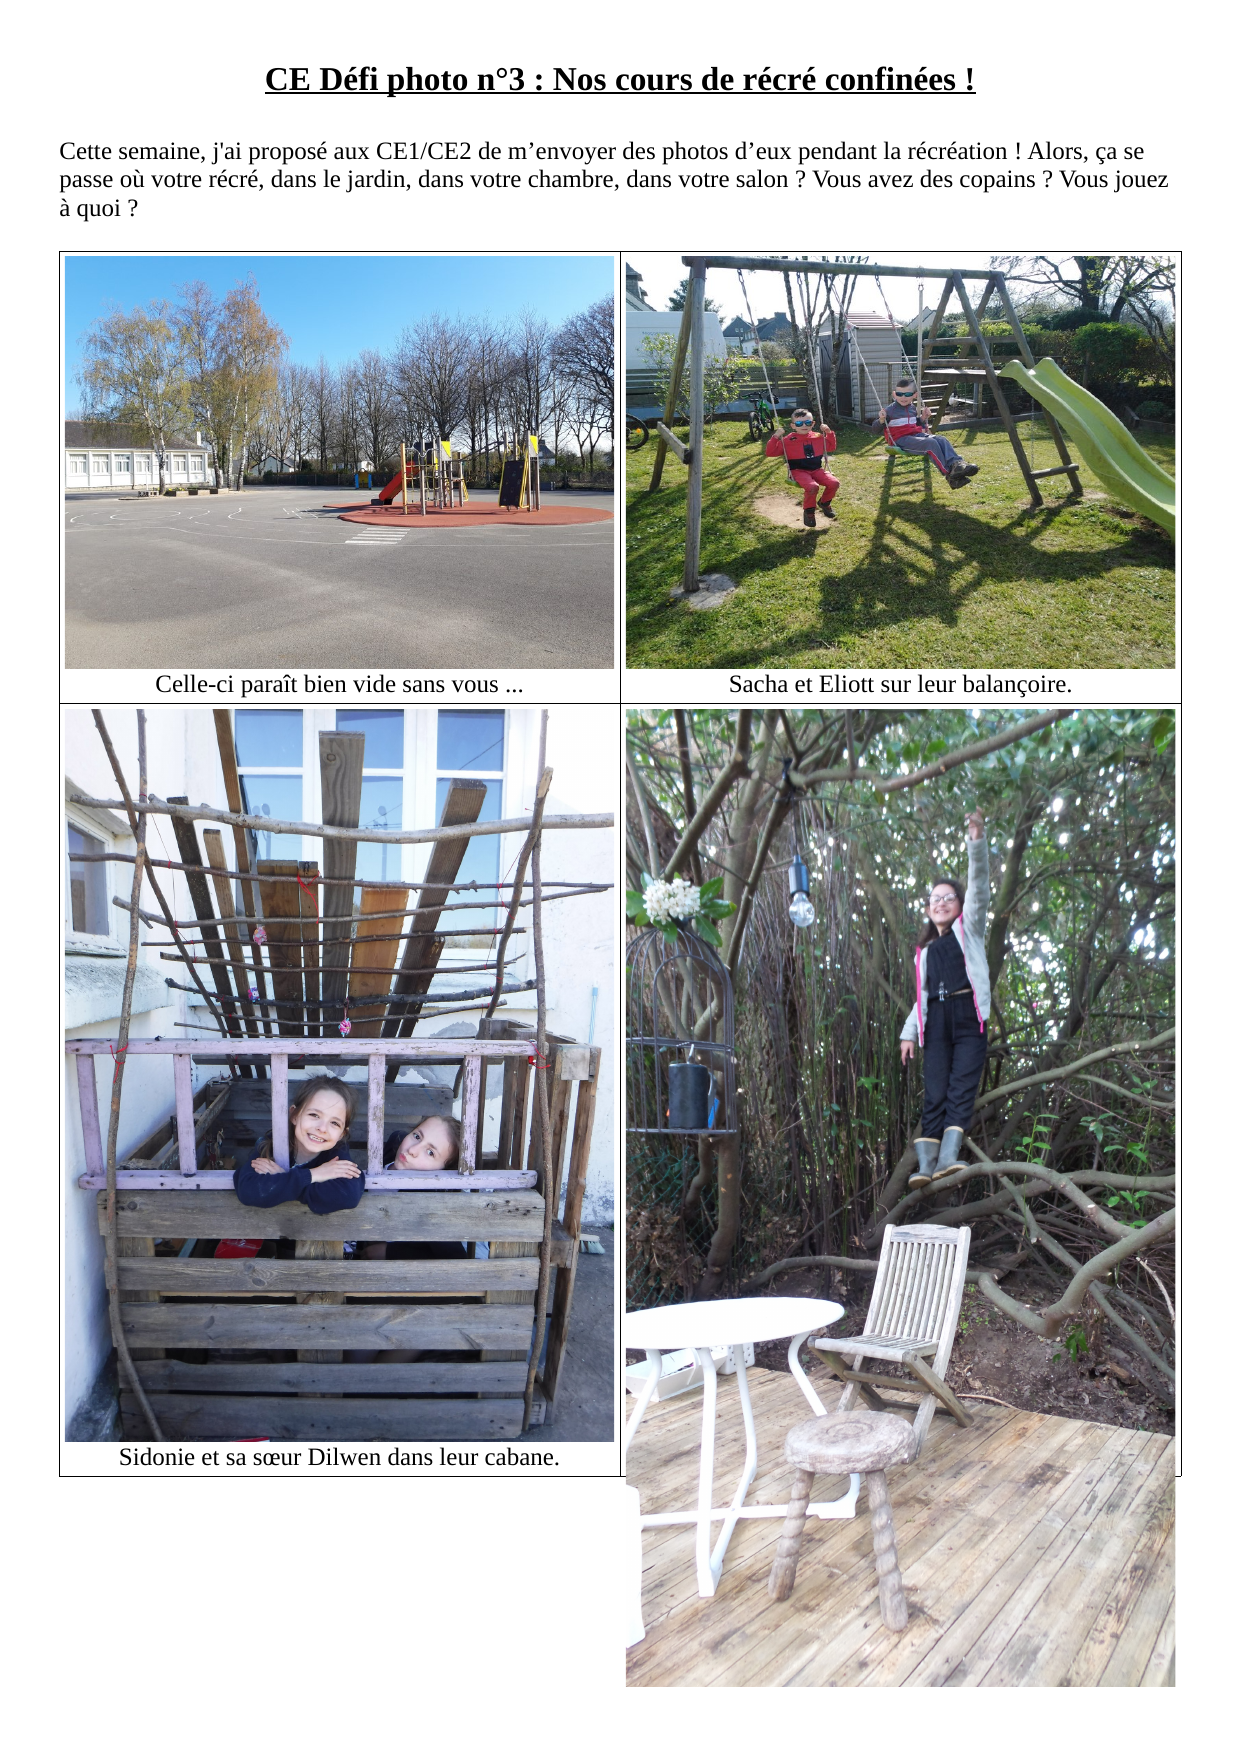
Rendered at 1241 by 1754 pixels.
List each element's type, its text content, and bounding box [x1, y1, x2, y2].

picture [64, 256, 615, 669]
table_header Sacha et Eliott sur leur balançoire. [621, 252, 1181, 703]
picture [64, 709, 615, 1442]
picture [625, 709, 1176, 1687]
picture [625, 256, 1176, 669]
text CE Défi photo n°3 : Nos cours de récré confinées ! [59, 59, 1181, 97]
table_cell [621, 704, 1181, 1476]
table_cell Sidonie et sa sœur Dilwen dans leur cabane. [60, 704, 620, 1476]
table_header Celle-ci paraît bien vide sans vous ... [60, 252, 620, 703]
text Cette semaine, j'ai proposé aux CE1/CE2 de m’envoyer des photos d’eux pendant la récréation ! Alors, ça se passe où votre récré, dans le jardin, dans votre chambre, dans votre salon ? Vous avez des copains ? Vous jouez à quoi ? [59, 136, 1181, 222]
